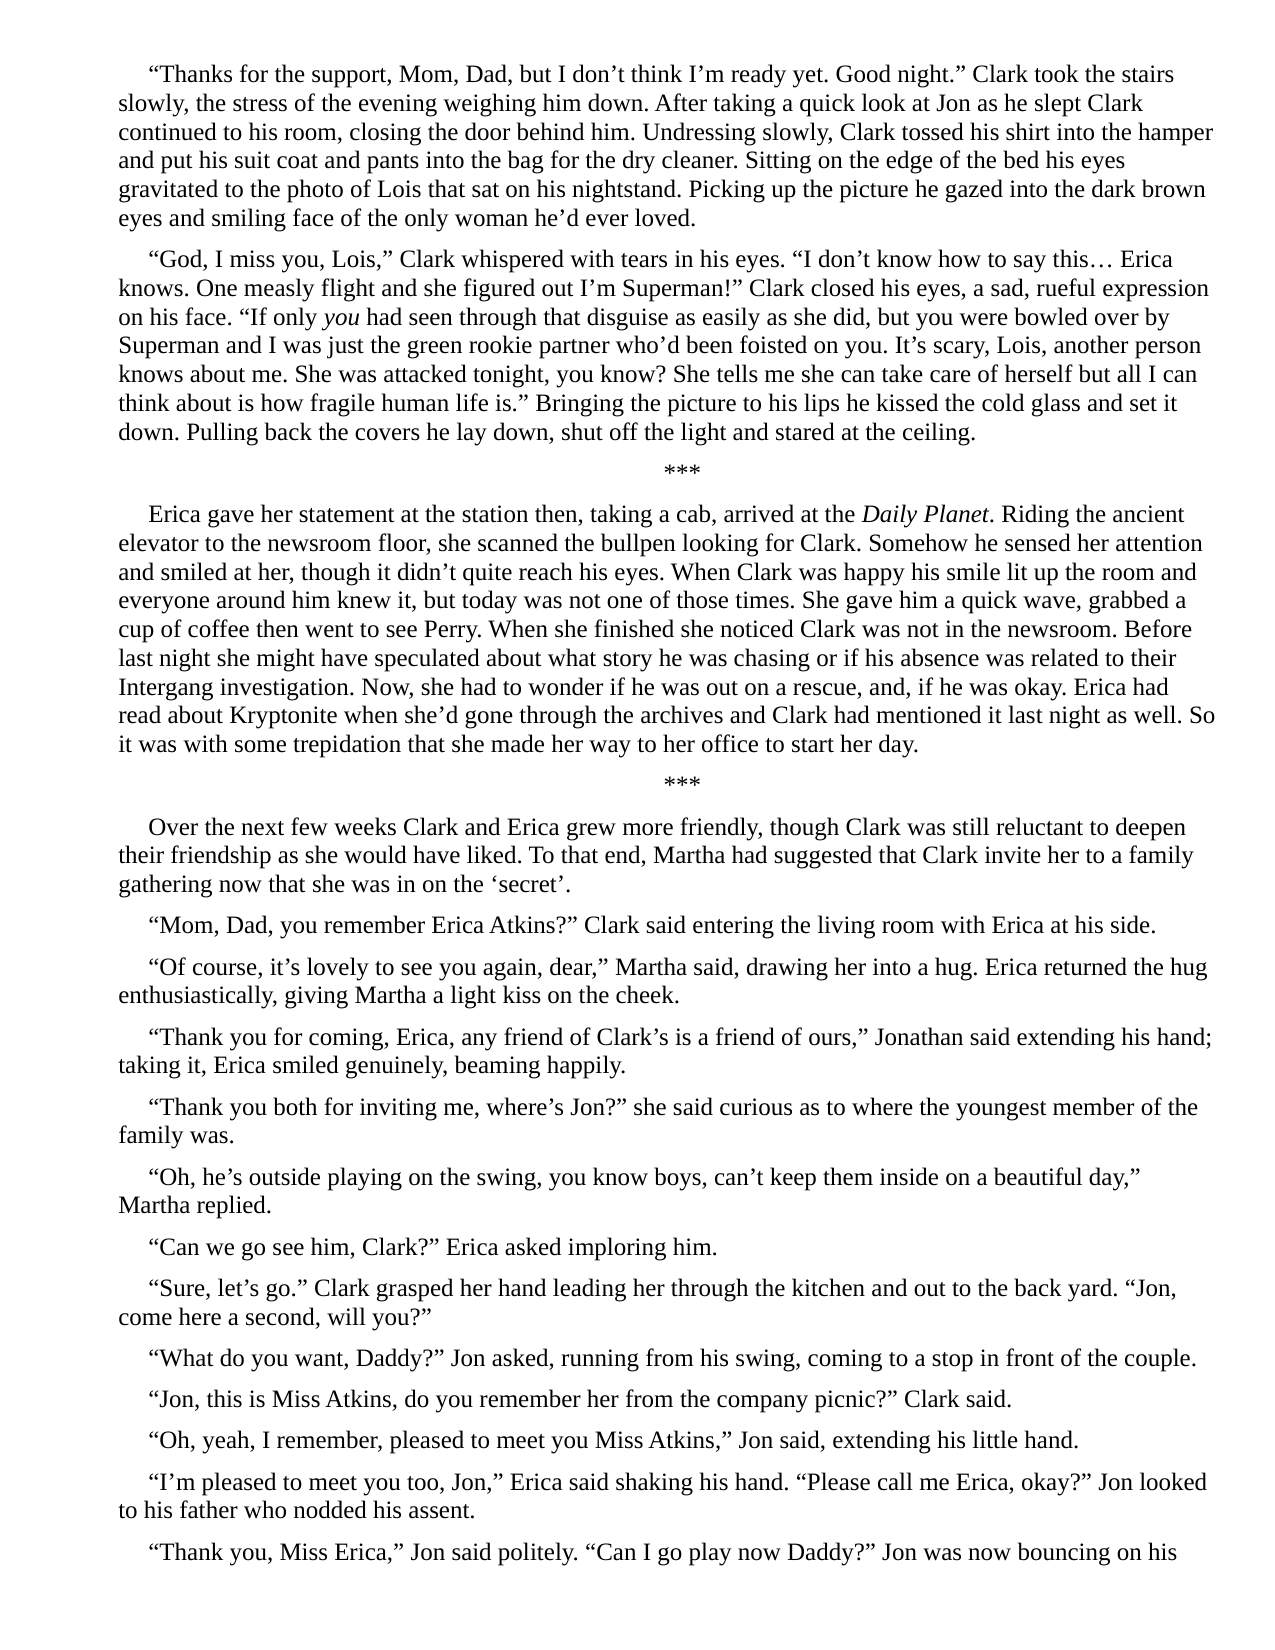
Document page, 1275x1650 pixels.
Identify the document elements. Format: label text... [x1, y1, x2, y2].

text “Of course, it’s lovely to see you again, dear,” Martha said, drawing her into a hug. Erica returned the hug enthusiastically, giving Martha a light kiss on the cheek. [118, 952, 1216, 1009]
text “I’m pleased to meet you too, Jon,” Erica said shaking his hand. “Please call me Erica, okay?” Jon looked to his father who nodded his assent. [118, 1467, 1216, 1524]
text “Thank you for coming, Erica, any friend of Clark’s is a friend of ours,” Jonathan said extending his hand; taking it, Erica smiled genuinely, beaming happily. [118, 1022, 1216, 1079]
text “Can we go see him, Clark?” Erica asked imploring him. [118, 1232, 1216, 1260]
text “God, I miss you, Lois,” Clark whispered with tears in his eyes. “I don’t know how to say this… Erica knows. One measly flight and she figured out I’m Superman!” Clark closed his eyes, a sad, rueful expression on his face. “If only you had seen through that disguise as easily as she did, but you were bowled over by Superman and I was just the green rookie partner who’d been foisted on you. It’s scary, Lois, another person knows about me. She was attacked tonight, you know? She tells me she can take care of herself but all I can think about is how fragile human life is.” Bringing the picture to his lips he kissed the cold glass and set it down. Pulling back the covers he lay down, shut off the light and stared at the ceiling. [118, 244, 1216, 445]
text Over the next few weeks Clark and Erica grew more friendly, though Clark was still reluctant to deepen their friendship as she would have liked. To that end, Martha had suggested that Clark invite her to a family gathering now that she was in on the ‘secret’. [118, 812, 1216, 898]
text “Thanks for the support, Mom, Dad, but I don’t think I’m ready yet. Good night.” Clark took the stairs slowly, the stress of the evening weighing him down. After taking a quick look at Jon as he slept Clark continued to his room, closing the door behind him. Undressing slowly, Clark tossed his shirt into the hamper and put his suit coat and pants into the bag for the dry cleaner. Sitting on the edge of the bed his eyes gravitated to the photo of Lois that sat on his nightstand. Picking up the picture he gazed into the dark brown eyes and smiling face of the only woman he’d ever loved. [118, 59, 1216, 232]
text “Oh, he’s outside playing on the swing, you know boys, can’t keep them inside on a beautiful day,” Martha replied. [118, 1162, 1216, 1219]
text “Thank you, Miss Erica,” Jon said politely. “Can I go play now Daddy?” Jon was now bouncing on his [118, 1537, 1216, 1565]
text “Jon, this is Miss Atkins, do you remember her from the company picnic?” Clark said. [118, 1384, 1216, 1413]
text Erica gave her statement at the station then, taking a cab, arrived at the Daily Planet. Riding the ancient elevator to the newsroom floor, she scanned the bullpen looking for Clark. Somehow he sensed her attention and smiled at her, though it didn’t quite reach his eyes. When Clark was happy his smile lit up the room and everyone around him knew it, but today was not one of those times. She gave him a quick wave, grabbed a cup of coffee then went to see Perry. When she finished she noticed Clark was not in the newsroom. Before last night she might have speculated about what story he was chasing or if his absence was related to their Intergang investigation. Now, she had to wonder if he was out on a rescue, and, if he was okay. Erica had read about Kryptonite when she’d gone through the archives and Clark had mentioned it last night as well. So it was with some trepidation that she made her way to her office to start her day. [118, 499, 1216, 758]
text “What do you want, Daddy?” Jon asked, running from his swing, coming to a stop in front of the couple. [118, 1343, 1216, 1372]
text “Sure, let’s go.” Clark grasped her hand leading her through the kitchen and out to the back yard. “Jon, come here a second, will you?” [118, 1273, 1216, 1330]
text “Oh, yeah, I remember, pleased to meet you Miss Atkins,” Jon said, extending his little hand. [118, 1425, 1216, 1454]
text *** [118, 458, 1216, 487]
text *** [118, 770, 1216, 799]
text “Thank you both for inviting me, where’s Jon?” she said curious as to where the youngest member of the family was. [118, 1092, 1216, 1149]
text “Mom, Dad, you remember Erica Atkins?” Clark said entering the living room with Erica at his side. [118, 910, 1216, 939]
